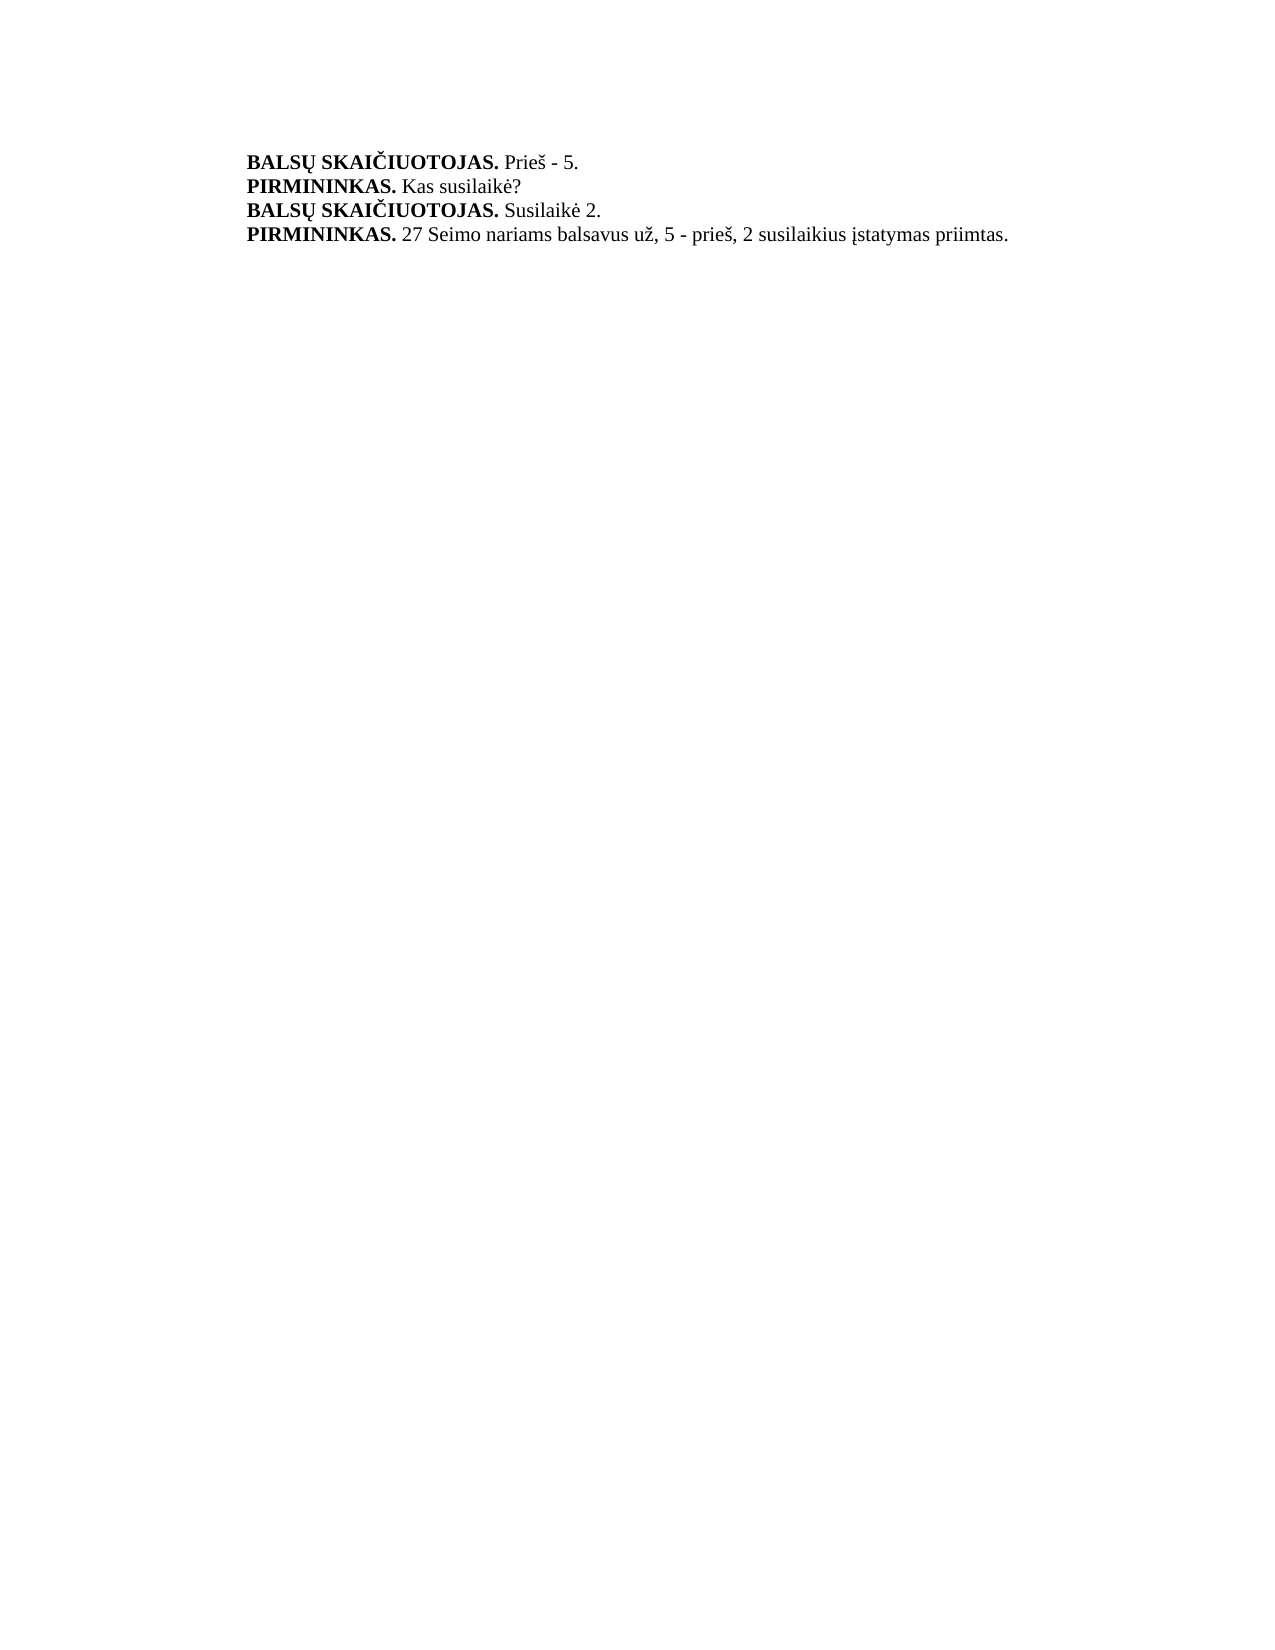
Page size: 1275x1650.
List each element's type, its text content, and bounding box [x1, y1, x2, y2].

text PIRMININKAS. 27 Seimo nariams balsavus už, 5 - prieš, 2 susilaikius įstatymas priimtas. [247, 222, 1087, 246]
text BALSŲ SKAIČIUOTOJAS. Susilaikė 2. [247, 198, 1087, 222]
text PIRMININKAS. Kas susilaikė? [247, 174, 1087, 198]
text BALSŲ SKAIČIUOTOJAS. Prieš - 5. [247, 150, 1087, 174]
